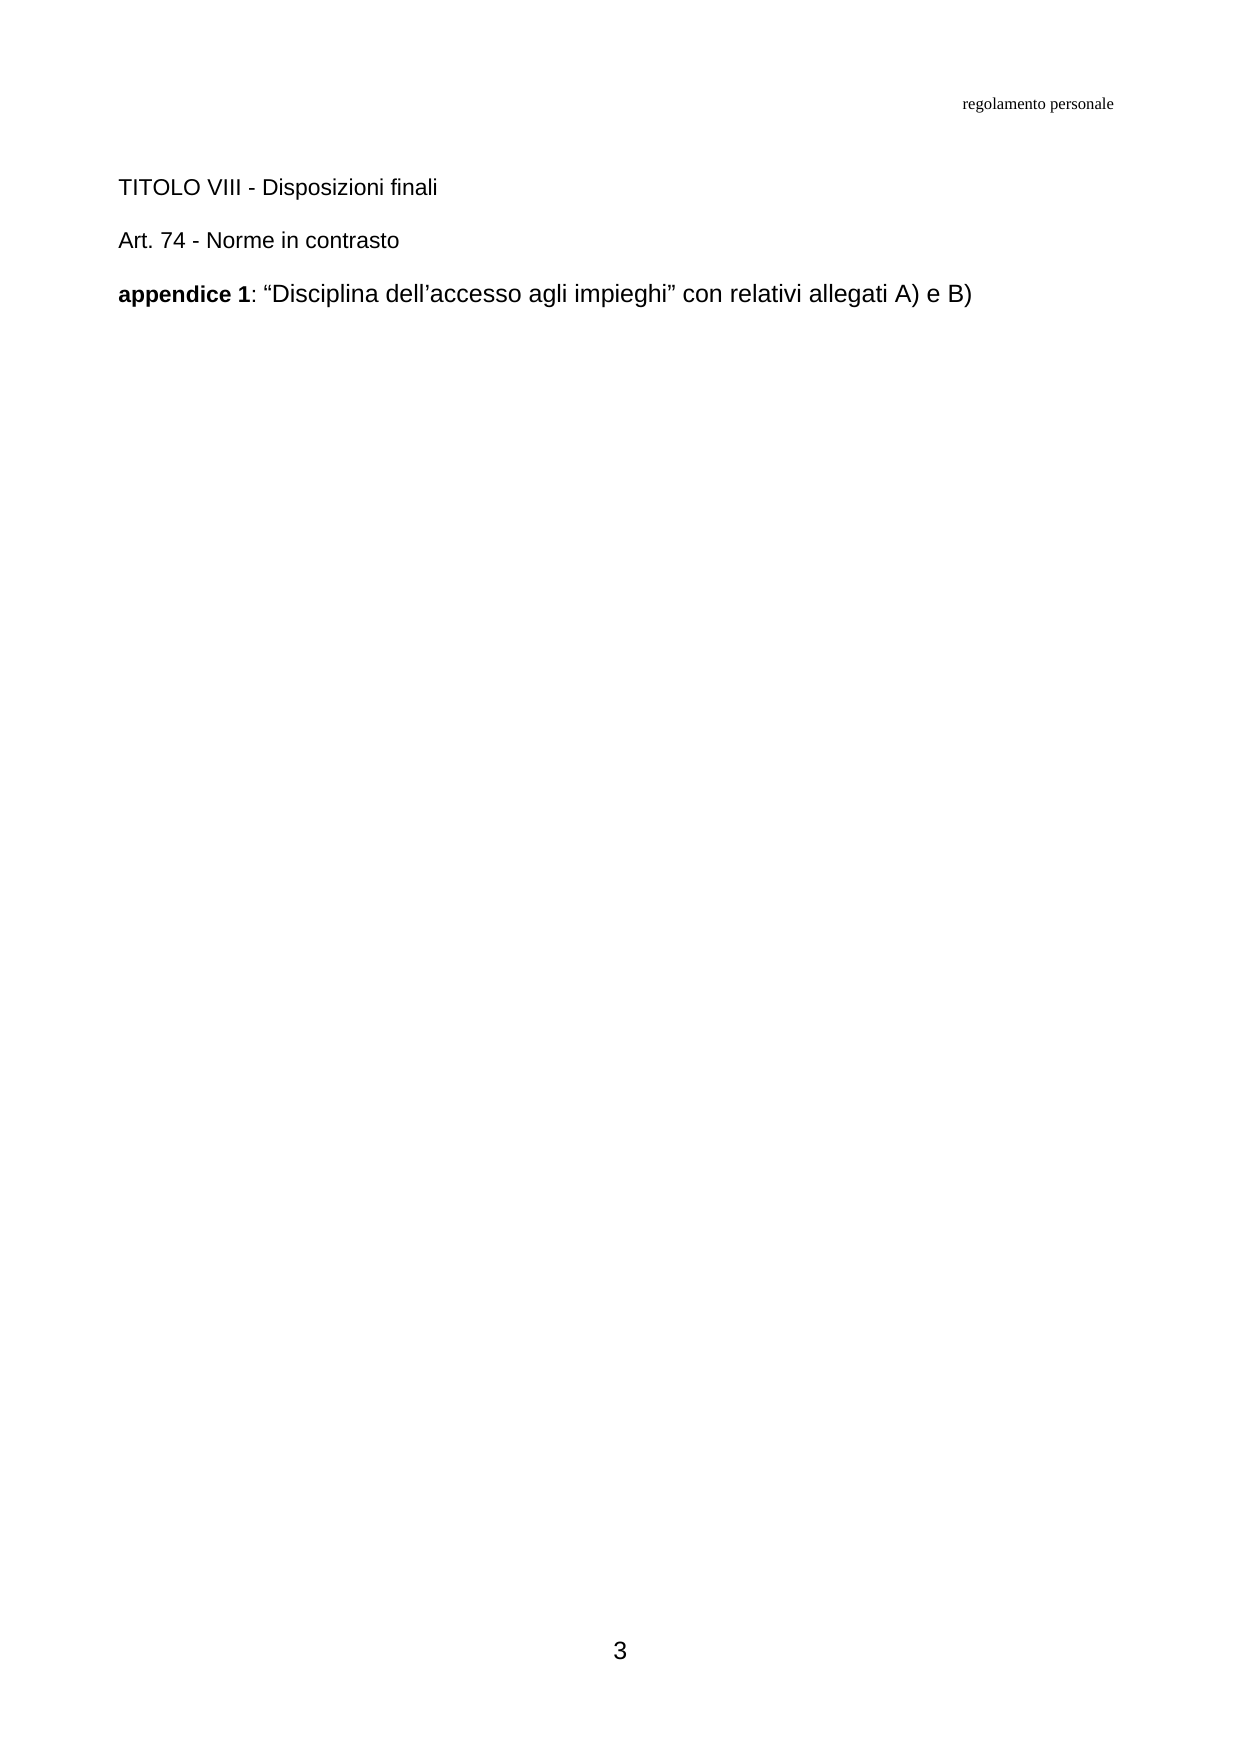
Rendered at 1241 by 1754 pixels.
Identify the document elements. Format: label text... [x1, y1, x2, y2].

text appendice 1: “Disciplina dell’accesso agli impieghi” con relativi allegati A) e B) [118, 279, 1122, 308]
text Art. 74 - Norme in contrasto [118, 227, 1122, 253]
text TITOLO VIII - Disposizioni finali [118, 174, 1122, 200]
